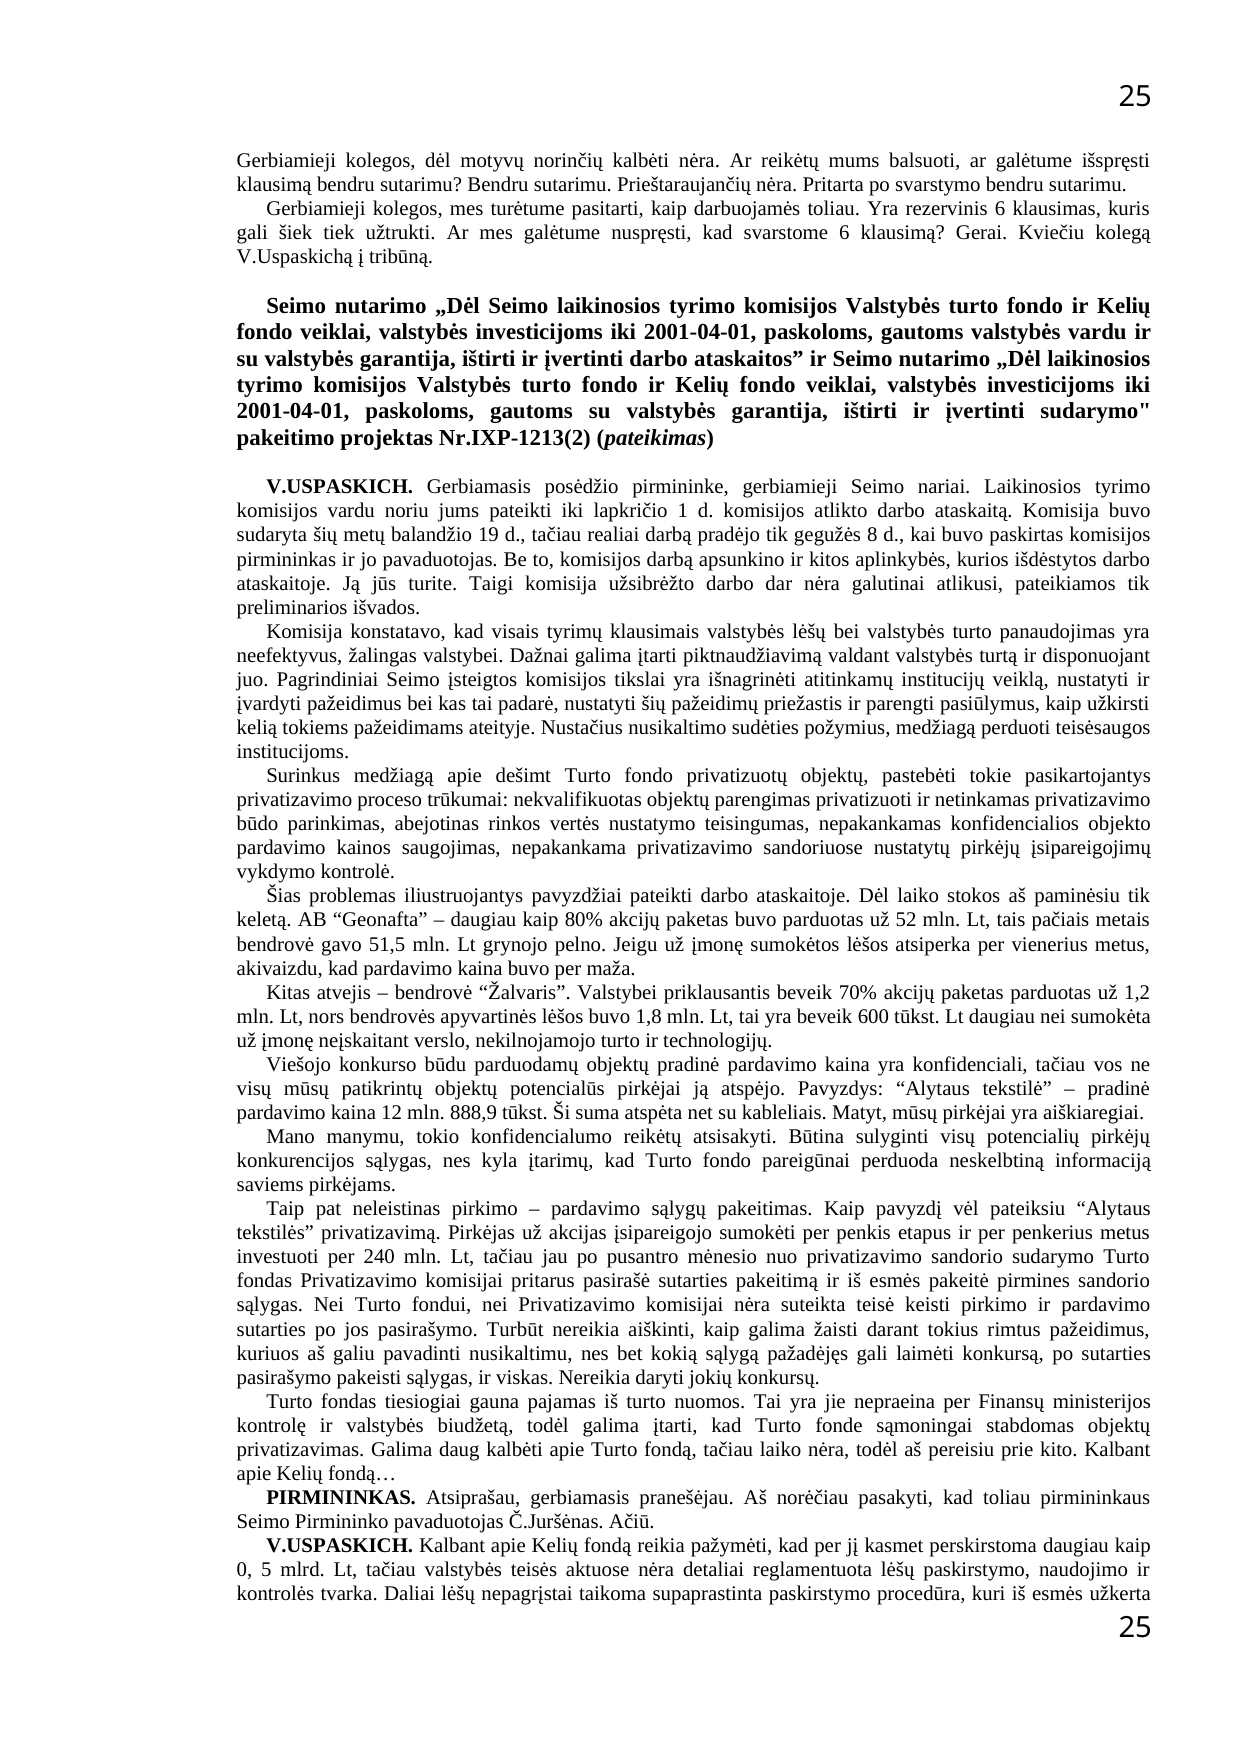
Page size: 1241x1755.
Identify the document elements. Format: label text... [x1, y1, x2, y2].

text Mano manymu, tokio konfidencialumo reikėtų atsisakyti. Būtina sulyginti visų potencialių pirkėjų konkurencijos sąlygas, nes kyla įtarimų, kad Turto fondo pareigūnai perduoda neskelbtiną informaciją saviems pirkėjams. [236, 1124, 1152, 1196]
text Gerbiamieji kolegos, dėl motyvų norinčių kalbėti nėra. Ar reikėtų mums balsuoti, ar galėtume išspręsti klausimą bendru sutarimu? Bendru sutarimu. Prieštaraujančių nėra. Pritarta po svarstymo bendru sutarimu. [236, 148, 1152, 196]
text Šias problemas iliustruojantys pavyzdžiai pateikti darbo ataskaitoje. Dėl laiko stokos aš paminėsiu tik keletą. AB “Geonafta” – daugiau kaip 80% akcijų paketas buvo parduotas už 52 mln. Lt, tais pačiais metais bendrovė gavo 51,5 mln. Lt grynojo pelno. Jeigu už įmonę sumokėtos lėšos atsiperka per vienerius metus, akivaizdu, kad pardavimo kaina buvo per maža. [236, 883, 1152, 979]
text Surinkus medžiagą apie dešimt Turto fondo privatizuotų objektų, pastebėti tokie pasikartojantys privatizavimo proceso trūkumai: nekvalifikuotas objektų parengimas privatizuoti ir netinkamas privatizavimo būdo parinkimas, abejotinas rinkos vertės nustatymo teisingumas, nepakankamas konfidencialios objekto pardavimo kainos saugojimas, nepakankama privatizavimo sandoriuose nustatytų pirkėjų įsipareigojimų vykdymo kontrolė. [236, 763, 1152, 883]
text PIRMININKAS. Atsiprašau, gerbiamasis pranešėjau. Aš norėčiau pasakyti, kad toliau pirmininkaus Seimo Pirmininko pavaduotojas Č.Juršėnas. Ačiū. [236, 1485, 1152, 1533]
text Kitas atvejis – bendrovė “Žalvaris”. Valstybei priklausantis beveik 70% akcijų paketas parduotas už 1,2 mln. Lt, nors bendrovės apyvartinės lėšos buvo 1,8 mln. Lt, tai yra beveik 600 tūkst. Lt daugiau nei sumokėta už įmonę neįskaitant verslo, nekilnojamojo turto ir technologijų. [236, 979, 1152, 1052]
text Komisija konstatavo, kad visais tyrimų klausimais valstybės lėšų bei valstybės turto panaudojimas yra neefektyvus, žalingas valstybei. Dažnai galima įtarti piktnaudžiavimą valdant valstybės turtą ir disponuojant juo. Pagrindiniai Seimo įsteigtos komisijos tikslai yra išnagrinėti atitinkamų institucijų veiklą, nustatyti ir įvardyti pažeidimus bei kas tai padarė, nustatyti šių pažeidimų priežastis ir parengti pasiūlymus, kaip užkirsti kelią tokiems pažeidimams ateityje. Nustačius nusikaltimo sudėties požymius, medžiagą perduoti teisėsaugos institucijoms. [236, 619, 1152, 763]
text V.USPASKICH. Kalbant apie Kelių fondą reikia pažymėti, kad per jį kasmet perskirstoma daugiau kaip 0, 5 mlrd. Lt, tačiau valstybės teisės aktuose nėra detaliai reglamentuota lėšų paskirstymo, naudojimo ir kontrolės tvarka. Daliai lėšų nepagrįstai taikoma supaprastinta paskirstymo procedūra, kuri iš esmės užkerta [236, 1533, 1152, 1605]
text Taip pat neleistinas pirkimo – pardavimo sąlygų pakeitimas. Kaip pavyzdį vėl pateiksiu “Alytaus tekstilės” privatizavimą. Pirkėjas už akcijas įsipareigojo sumokėti per penkis etapus ir per penkerius metus investuoti per 240 mln. Lt, tačiau jau po pusantro mėnesio nuo privatizavimo sandorio sudarymo Turto fondas Privatizavimo komisijai pritarus pasirašė sutarties pakeitimą ir iš esmės pakeitė pirmines sandorio sąlygas. Nei Turto fondui, nei Privatizavimo komisijai nėra suteikta teisė keisti pirkimo ir pardavimo sutarties po jos pasirašymo. Turbūt nereikia aiškinti, kaip galima žaisti darant tokius rimtus pažeidimus, kuriuos aš galiu pavadinti nusikaltimu, nes bet kokią sąlygą pažadėjęs gali laimėti konkursą, po sutarties pasirašymo pakeisti sąlygas, ir viskas. Nereikia daryti jokių konkursų. [236, 1196, 1152, 1389]
text Viešojo konkurso būdu parduodamų objektų pradinė pardavimo kaina yra konfidenciali, tačiau vos ne visų mūsų patikrintų objektų potencialūs pirkėjai ją atspėjo. Pavyzdys: “Alytaus tekstilė” – pradinė pardavimo kaina 12 mln. 888,9 tūkst. Ši suma atspėta net su kableliais. Matyt, mūsų pirkėjai yra aiškiaregiai. [236, 1052, 1152, 1124]
text Seimo nutarimo „Dėl Seimo laikinosios tyrimo komisijos Valstybės turto fondo ir Kelių fondo veiklai, valstybės investicijoms iki 2001-04-01, paskoloms, gautoms valstybės vardu ir su valstybės garantija, ištirti ir įvertinti darbo ataskaitos” ir Seimo nutarimo „Dėl laikinosios tyrimo komisijos Valstybės turto fondo ir Kelių fondo veiklai, valstybės investicijoms iki 2001-04-01, paskoloms, gautoms su valstybės garantija, ištirti ir įvertinti sudarymo" pakeitimo projektas Nr.IXP-1213(2) (pateikimas) [236, 292, 1152, 450]
text Gerbiamieji kolegos, mes turėtume pasitarti, kaip darbuojamės toliau. Yra rezervinis 6 klausimas, kuris gali šiek tiek užtrukti. Ar mes galėtume nuspręsti, kad svarstome 6 klausimą? Gerai. Kviečiu kolegą V.Uspaskichą į tribūną. [236, 196, 1152, 268]
text Turto fondas tiesiogiai gauna pajamas iš turto nuomos. Tai yra jie nepraeina per Finansų ministerijos kontrolę ir valstybės biudžetą, todėl galima įtarti, kad Turto fonde sąmoningai stabdomas objektų privatizavimas. Galima daug kalbėti apie Turto fondą, tačiau laiko nėra, todėl aš pereisiu prie kito. Kalbant apie Kelių fondą… [236, 1389, 1152, 1485]
text V.USPASKICH. Gerbiamasis posėdžio pirmininke, gerbiamieji Seimo nariai. Laikinosios tyrimo komisijos vardu noriu jums pateikti iki lapkričio 1 d. komisijos atlikto darbo ataskaitą. Komisija buvo sudaryta šių metų balandžio 19 d., tačiau realiai darbą pradėjo tik gegužės 8 d., kai buvo paskirtas komisijos pirmininkas ir jo pavaduotojas. Be to, komisijos darbą apsunkino ir kitos aplinkybės, kurios išdėstytos darbo ataskaitoje. Ją jūs turite. Taigi komisija užsibrėžto darbo dar nėra galutinai atlikusi, pateikiamos tik preliminarios išvados. [236, 474, 1152, 619]
